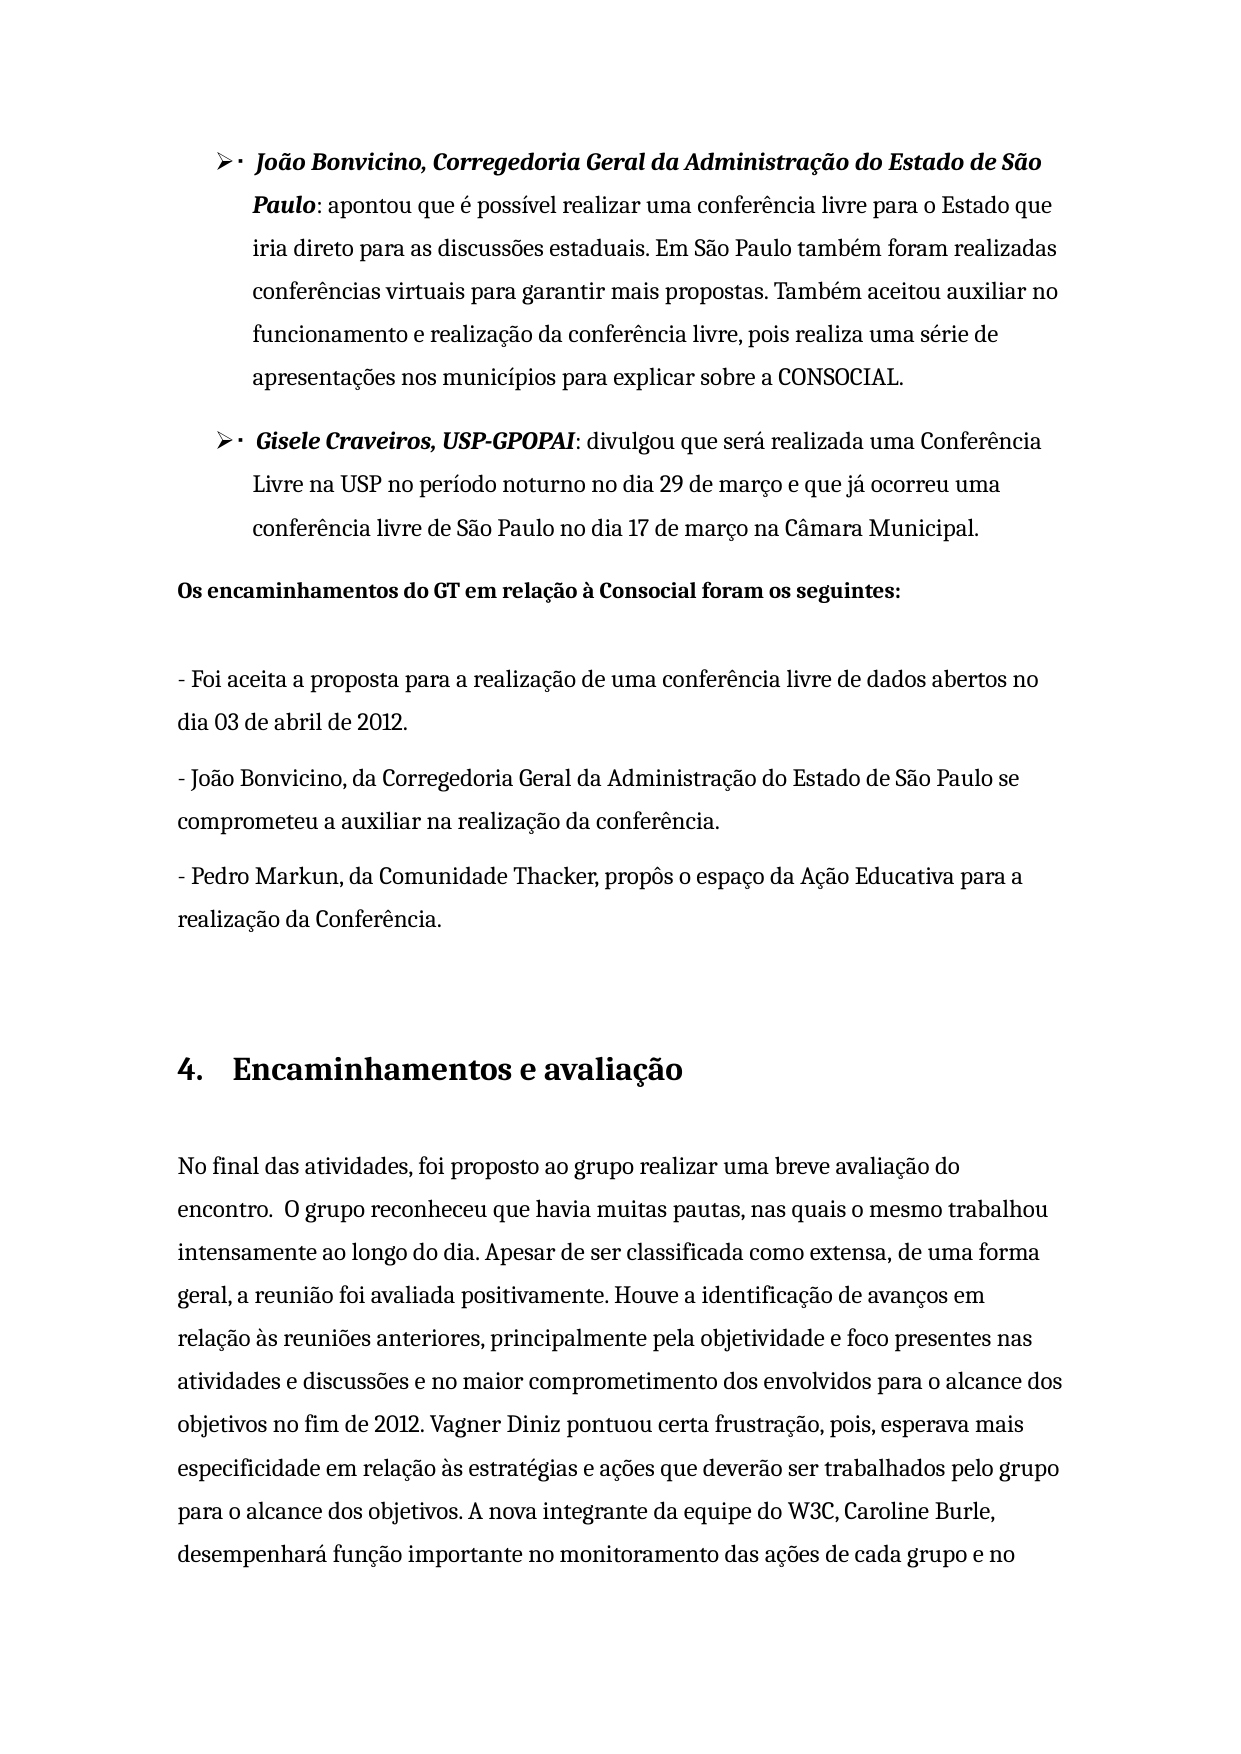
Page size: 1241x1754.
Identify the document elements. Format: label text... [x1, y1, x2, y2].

text - Foi aceita a proposta para a realização de uma conferência livre de dados abertos no dia 03 de abril de 2012. [177, 665, 1063, 737]
text No final das atividades, foi proposto ao grupo realizar uma breve avaliação do encontro. O grupo reconheceu que havia muitas pautas, nas quais o mesmo trabalhou intensamente ao longo do dia. Apesar de ser classificada como extensa, de uma forma geral, a reunião foi avaliada positivamente. Houve a identificação de avanços em relação às reuniões anteriores, principalmente pela objetividade e foco presentes nas atividades e discussões e no maior comprometimento dos envolvidos para o alcance dos objetivos no fim de 2012. Vagner Diniz pontuou certa frustração, pois, esperava mais especificidade em relação às estratégias e ações que deverão ser trabalhados pelo grupo para o alcance dos objetivos. A nova integrante da equipe do W3C, Caroline Burle, desempenhará função importante no monitoramento das ações de cada grupo e no [177, 1152, 1063, 1568]
text Ø João Bonvicino, Corregedoria Geral da Administração do Estado de São Paulo: apontou que é possível realizar uma conferência livre para o Estado que iria direto para as discussões estaduais. Em São Paulo também foram realizadas conferências virtuais para garantir mais propostas. Também aceitou auxiliar no funcionamento e realização da conferência livre, pois realiza uma série de apresentações nos municípios para explicar sobre a CONSOCIAL. [215, 148, 1063, 392]
text - Pedro Markun, da Comunidade Thacker, propôs o espaço da Ação Educativa para a realização da Conferência. [177, 862, 1063, 934]
text 4. Encaminhamentos e avaliação [177, 1050, 1063, 1089]
text Os encaminhamentos do GT em relação à Consocial foram os seguintes: [177, 577, 1063, 604]
text Ø Gisele Craveiros, USP-GPOPAI: divulgou que será realizada uma Conferência Livre na USP no período noturno no dia 29 de março e que já ocorreu uma conferência livre de São Paulo no dia 17 de março na Câmara Municipal. [215, 427, 1063, 542]
text - João Bonvicino, da Corregedoria Geral da Administração do Estado de São Paulo se comprometeu a auxiliar na realização da conferência. [177, 763, 1063, 835]
